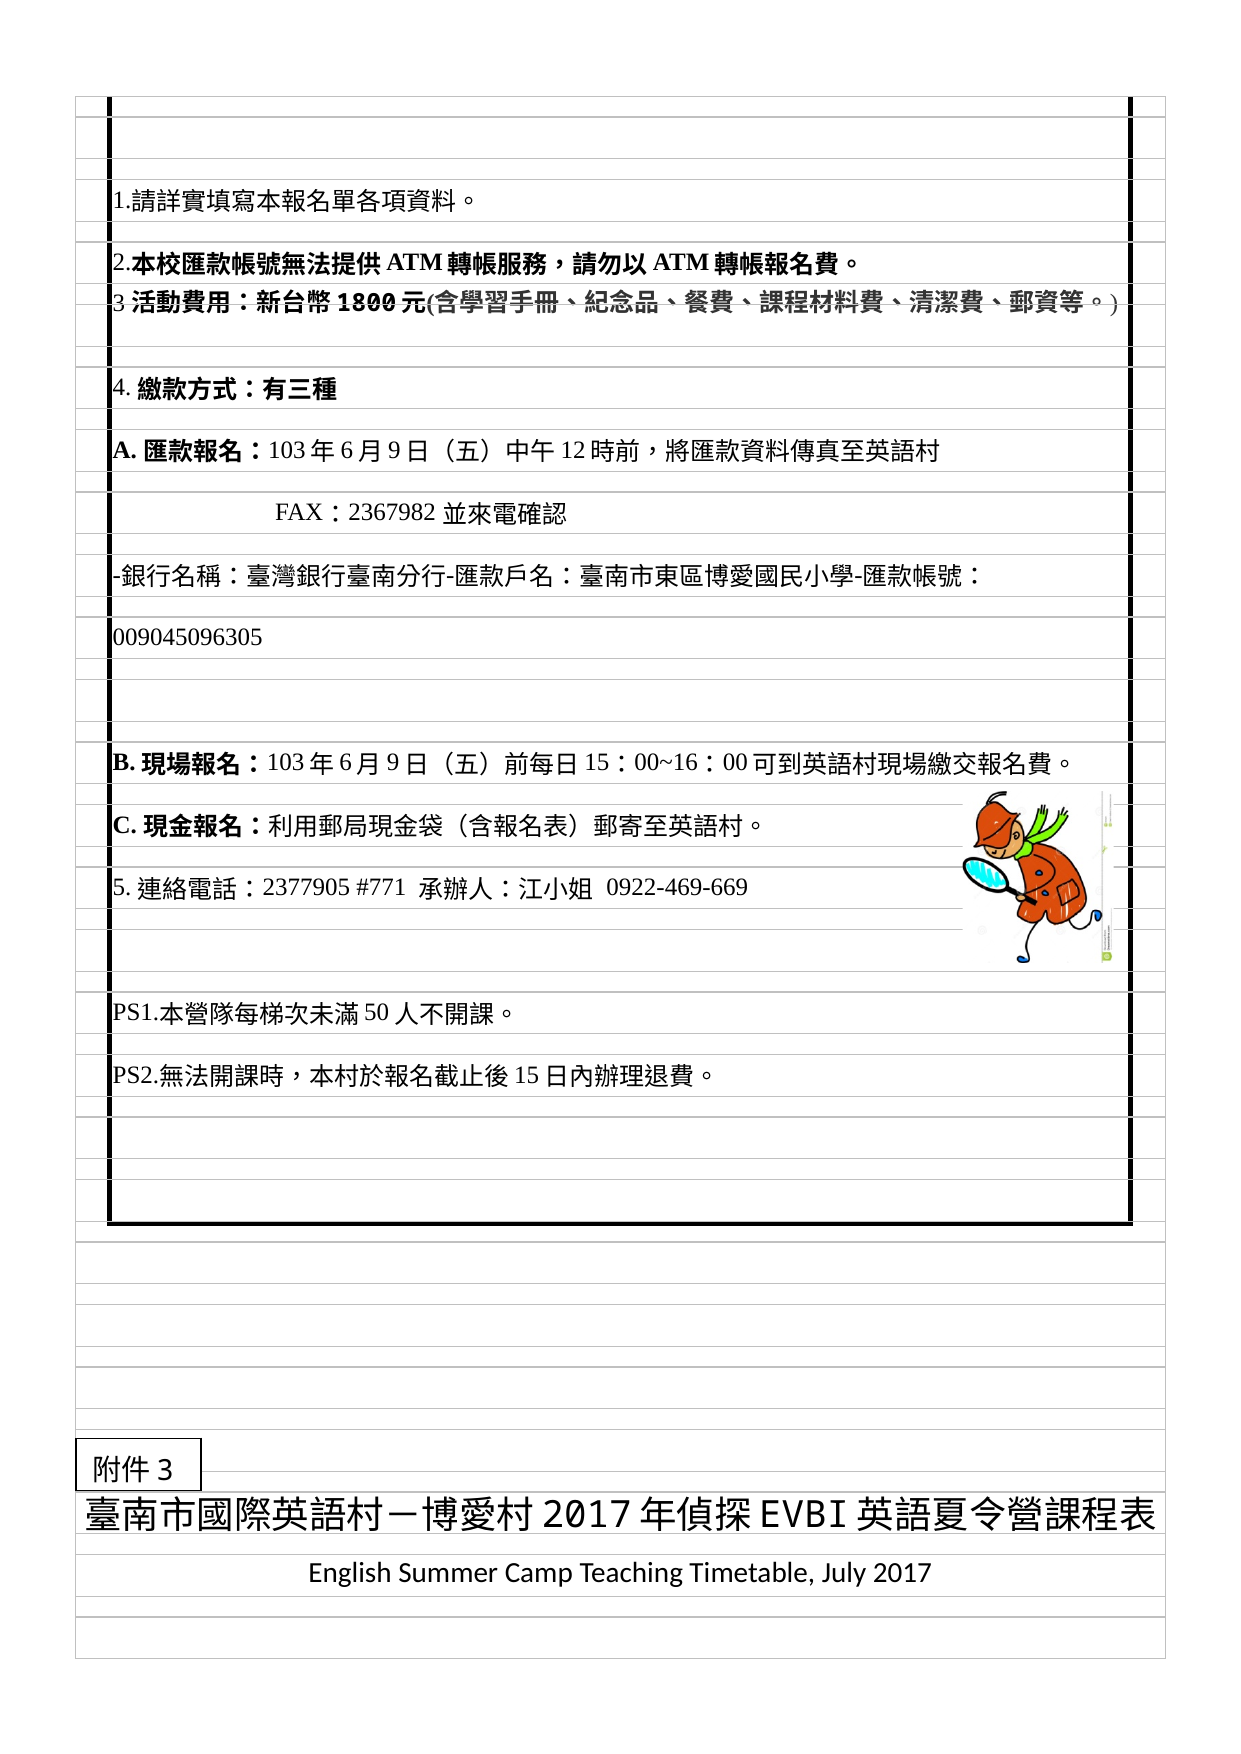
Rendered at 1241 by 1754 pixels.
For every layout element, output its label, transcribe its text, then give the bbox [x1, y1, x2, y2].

table_cell [112, 1097, 1128, 1116]
table_cell 1.請詳實填寫本報名單各項資料。 2.本校匯款帳號無法提供ATM轉帳服務，請勿以ATM轉帳報名費。 3 活動費用：新台幣1800元(含學習手冊、紀念品、餐費、課程材料費、清潔費、郵資等。) 4. 繳款方式：有三種 A. 匯款報名：103年6月9日（五）中午12時前，將匯款資料傳真至英語村 FAX：2367982 並來電確認 -銀行名稱：臺灣銀行臺南分行-匯款戶名：臺南市東區博愛國民小學-匯款帳號：009045096305 B. 現場報名：103年6月9日（五）前每日15：00~16：00可到英語村現場繳交報名費。 C. 現金報名：利用郵局現金袋（含報名表）郵寄至英語村。 5. 連絡電話：2377905 #771 承辦人：江小姐 0922-469-669 PS1.本營隊每梯次未滿50人不開課。 PS2.無法開課時，本村於報名截止後15日內辦理退費。 [112, 993, 1128, 1033]
table_cell 1.請詳實填寫本報名單各項資料。 2.本校匯款帳號無法提供ATM轉帳服務，請勿以ATM轉帳報名費。 3 活動費用：新台幣1800元(含學習手冊、紀念品、餐費、課程材料費、清潔費、郵資等。) 4. 繳款方式：有三種 A. 匯款報名：103年6月9日（五）中午12時前，將匯款資料傳真至英語村 FAX：2367982 並來電確認 -銀行名稱：臺灣銀行臺南分行-匯款戶名：臺南市東區博愛國民小學-匯款帳號：009045096305 B. 現場報名：103年6月9日（五）前每日15：00~16：00可到英語村現場繳交報名費。 C. 現金報名：利用郵局現金袋（含報名表）郵寄至英語村。 5. 連絡電話：2377905 #771 承辦人：江小姐 0922-469-669 PS1.本營隊每梯次未滿50人不開課。 PS2.無法開課時，本村於報名截止後15日內辦理退費。 [112, 868, 962, 908]
table_cell 1.請詳實填寫本報名單各項資料。 2.本校匯款帳號無法提供ATM轉帳服務，請勿以ATM轉帳報名費。 3 活動費用：新台幣1800元(含學習手冊、紀念品、餐費、課程材料費、清潔費、郵資等。) 4. 繳款方式：有三種 A. 匯款報名：103年6月9日（五）中午12時前，將匯款資料傳真至英語村 FAX：2367982 並來電確認 -銀行名稱：臺灣銀行臺南分行-匯款戶名：臺南市東區博愛國民小學-匯款帳號：009045096305 B. 現場報名：103年6月9日（五）前每日15：00~16：00可到英語村現場繳交報名費。 C. 現金報名：利用郵局現金袋（含報名表）郵寄至英語村。 5. 連絡電話：2377905 #771 承辦人：江小姐 0922-469-669 PS1.本營隊每梯次未滿50人不開課。 PS2.無法開課時，本村於報名截止後15日內辦理退費。 [112, 284, 1128, 304]
picture [962, 791, 1114, 963]
table_cell 1.請詳實填寫本報名單各項資料。 2.本校匯款帳號無法提供ATM轉帳服務，請勿以ATM轉帳報名費。 3 活動費用：新台幣1800元(含學習手冊、紀念品、餐費、課程材料費、清潔費、郵資等。) 4. 繳款方式：有三種 A. 匯款報名：103年6月9日（五）中午12時前，將匯款資料傳真至英語村 FAX：2367982 並來電確認 -銀行名稱：臺灣銀行臺南分行-匯款戶名：臺南市東區博愛國民小學-匯款帳號：009045096305 B. 現場報名：103年6月9日（五）前每日15：00~16：00可到英語村現場繳交報名費。 C. 現金報名：利用郵局現金袋（含報名表）郵寄至英語村。 5. 連絡電話：2377905 #771 承辦人：江小姐 0922-469-669 PS1.本營隊每梯次未滿50人不開課。 PS2.無法開課時，本村於報名截止後15日內辦理退費。 [112, 368, 1128, 408]
table_cell 1.請詳實填寫本報名單各項資料。 2.本校匯款帳號無法提供ATM轉帳服務，請勿以ATM轉帳報名費。 3 活動費用：新台幣1800元(含學習手冊、紀念品、餐費、課程材料費、清潔費、郵資等。) 4. 繳款方式：有三種 A. 匯款報名：103年6月9日（五）中午12時前，將匯款資料傳真至英語村 FAX：2367982 並來電確認 -銀行名稱：臺灣銀行臺南分行-匯款戶名：臺南市東區博愛國民小學-匯款帳號：009045096305 B. 現場報名：103年6月9日（五）前每日15：00~16：00可到英語村現場繳交報名費。 C. 現金報名：利用郵局現金袋（含報名表）郵寄至英語村。 5. 連絡電話：2377905 #771 承辦人：江小姐 0922-469-669 PS1.本營隊每梯次未滿50人不開課。 PS2.無法開課時，本村於報名截止後15日內辦理退費。 [112, 743, 1128, 783]
table_cell 1.請詳實填寫本報名單各項資料。 2.本校匯款帳號無法提供ATM轉帳服務，請勿以ATM轉帳報名費。 3 活動費用：新台幣1800元(含學習手冊、紀念品、餐費、課程材料費、清潔費、郵資等。) 4. 繳款方式：有三種 A. 匯款報名：103年6月9日（五）中午12時前，將匯款資料傳真至英語村 FAX：2367982 並來電確認 -銀行名稱：臺灣銀行臺南分行-匯款戶名：臺南市東區博愛國民小學-匯款帳號：009045096305 B. 現場報名：103年6月9日（五）前每日15：00~16：00可到英語村現場繳交報名費。 C. 現金報名：利用郵局現金袋（含報名表）郵寄至英語村。 5. 連絡電話：2377905 #771 承辦人：江小姐 0922-469-669 PS1.本營隊每梯次未滿50人不開課。 PS2.無法開課時，本村於報名截止後15日內辦理退費。 [112, 555, 1128, 596]
table_cell 1.請詳實填寫本報名單各項資料。 2.本校匯款帳號無法提供ATM轉帳服務，請勿以ATM轉帳報名費。 3 活動費用：新台幣1800元(含學習手冊、紀念品、餐費、課程材料費、清潔費、郵資等。) 4. 繳款方式：有三種 A. 匯款報名：103年6月9日（五）中午12時前，將匯款資料傳真至英語村 FAX：2367982 並來電確認 -銀行名稱：臺灣銀行臺南分行-匯款戶名：臺南市東區博愛國民小學-匯款帳號：009045096305 B. 現場報名：103年6月9日（五）前每日15：00~16：00可到英語村現場繳交報名費。 C. 現金報名：利用郵局現金袋（含報名表）郵寄至英語村。 5. 連絡電話：2377905 #771 承辦人：江小姐 0922-469-669 PS1.本營隊每梯次未滿50人不開課。 PS2.無法開課時，本村於報名截止後15日內辦理退費。 [112, 618, 1128, 658]
table_cell 1.請詳實填寫本報名單各項資料。 2.本校匯款帳號無法提供ATM轉帳服務，請勿以ATM轉帳報名費。 3 活動費用：新台幣1800元(含學習手冊、紀念品、餐費、課程材料費、清潔費、郵資等。) 4. 繳款方式：有三種 A. 匯款報名：103年6月9日（五）中午12時前，將匯款資料傳真至英語村 FAX：2367982 並來電確認 -銀行名稱：臺灣銀行臺南分行-匯款戶名：臺南市東區博愛國民小學-匯款帳號：009045096305 B. 現場報名：103年6月9日（五）前每日15：00~16：00可到英語村現場繳交報名費。 C. 現金報名：利用郵局現金袋（含報名表）郵寄至英語村。 5. 連絡電話：2377905 #771 承辦人：江小姐 0922-469-669 PS1.本營隊每梯次未滿50人不開課。 PS2.無法開課時，本村於報名截止後15日內辦理退費。 [112, 534, 1128, 554]
text 臺南市國際英語村－博愛村2017年偵探EVBI英語夏令營課程表 [76, 1493, 1165, 1533]
table_cell [112, 1180, 1128, 1221]
table_cell 1.請詳實填寫本報名單各項資料。 2.本校匯款帳號無法提供ATM轉帳服務，請勿以ATM轉帳報名費。 3 活動費用：新台幣1800元(含學習手冊、紀念品、餐費、課程材料費、清潔費、郵資等。) 4. 繳款方式：有三種 A. 匯款報名：103年6月9日（五）中午12時前，將匯款資料傳真至英語村 FAX：2367982 並來電確認 -銀行名稱：臺灣銀行臺南分行-匯款戶名：臺南市東區博愛國民小學-匯款帳號：009045096305 B. 現場報名：103年6月9日（五）前每日15：00~16：00可到英語村現場繳交報名費。 C. 現金報名：利用郵局現金袋（含報名表）郵寄至英語村。 5. 連絡電話：2377905 #771 承辦人：江小姐 0922-469-669 PS1.本營隊每梯次未滿50人不開課。 PS2.無法開課時，本村於報名截止後15日內辦理退費。 [112, 847, 962, 866]
table_cell 1.請詳實填寫本報名單各項資料。 2.本校匯款帳號無法提供ATM轉帳服務，請勿以ATM轉帳報名費。 3 活動費用：新台幣1800元(含學習手冊、紀念品、餐費、課程材料費、清潔費、郵資等。) 4. 繳款方式：有三種 A. 匯款報名：103年6月9日（五）中午12時前，將匯款資料傳真至英語村 FAX：2367982 並來電確認 -銀行名稱：臺灣銀行臺南分行-匯款戶名：臺南市東區博愛國民小學-匯款帳號：009045096305 B. 現場報名：103年6月9日（五）前每日15：00~16：00可到英語村現場繳交報名費。 C. 現金報名：利用郵局現金袋（含報名表）郵寄至英語村。 5. 連絡電話：2377905 #771 承辦人：江小姐 0922-469-669 PS1.本營隊每梯次未滿50人不開課。 PS2.無法開課時，本村於報名截止後15日內辦理退費。 [112, 805, 962, 846]
table_cell 1.請詳實填寫本報名單各項資料。 2.本校匯款帳號無法提供ATM轉帳服務，請勿以ATM轉帳報名費。 3 活動費用：新台幣1800元(含學習手冊、紀念品、餐費、課程材料費、清潔費、郵資等。) 4. 繳款方式：有三種 A. 匯款報名：103年6月9日（五）中午12時前，將匯款資料傳真至英語村 FAX：2367982 並來電確認 -銀行名稱：臺灣銀行臺南分行-匯款戶名：臺南市東區博愛國民小學-匯款帳號：009045096305 B. 現場報名：103年6月9日（五）前每日15：00~16：00可到英語村現場繳交報名費。 C. 現金報名：利用郵局現金袋（含報名表）郵寄至英語村。 5. 連絡電話：2377905 #771 承辦人：江小姐 0922-469-669 PS1.本營隊每梯次未滿50人不開課。 PS2.無法開課時，本村於報名截止後15日內辦理退費。 [112, 1034, 1128, 1054]
table_cell 1.請詳實填寫本報名單各項資料。 2.本校匯款帳號無法提供ATM轉帳服務，請勿以ATM轉帳報名費。 3 活動費用：新台幣1800元(含學習手冊、紀念品、餐費、課程材料費、清潔費、郵資等。) 4. 繳款方式：有三種 A. 匯款報名：103年6月9日（五）中午12時前，將匯款資料傳真至英語村 FAX：2367982 並來電確認 -銀行名稱：臺灣銀行臺南分行-匯款戶名：臺南市東區博愛國民小學-匯款帳號：009045096305 B. 現場報名：103年6月9日（五）前每日15：00~16：00可到英語村現場繳交報名費。 C. 現金報名：利用郵局現金袋（含報名表）郵寄至英語村。 5. 連絡電話：2377905 #771 承辦人：江小姐 0922-469-669 PS1.本營隊每梯次未滿50人不開課。 PS2.無法開課時，本村於報名截止後15日內辦理退費。 [112, 963, 1128, 971]
table_cell 1.請詳實填寫本報名單各項資料。 2.本校匯款帳號無法提供ATM轉帳服務，請勿以ATM轉帳報名費。 3 活動費用：新台幣1800元(含學習手冊、紀念品、餐費、課程材料費、清潔費、郵資等。) 4. 繳款方式：有三種 A. 匯款報名：103年6月9日（五）中午12時前，將匯款資料傳真至英語村 FAX：2367982 並來電確認 -銀行名稱：臺灣銀行臺南分行-匯款戶名：臺南市東區博愛國民小學-匯款帳號：009045096305 B. 現場報名：103年6月9日（五）前每日15：00~16：00可到英語村現場繳交報名費。 C. 現金報名：利用郵局現金袋（含報名表）郵寄至英語村。 5. 連絡電話：2377905 #771 承辦人：江小姐 0922-469-669 PS1.本營隊每梯次未滿50人不開課。 PS2.無法開課時，本村於報名截止後15日內辦理退費。 [112, 1055, 1128, 1096]
table_cell 1.請詳實填寫本報名單各項資料。 2.本校匯款帳號無法提供ATM轉帳服務，請勿以ATM轉帳報名費。 3 活動費用：新台幣1800元(含學習手冊、紀念品、餐費、課程材料費、清潔費、郵資等。) 4. 繳款方式：有三種 A. 匯款報名：103年6月9日（五）中午12時前，將匯款資料傳真至英語村 FAX：2367982 並來電確認 -銀行名稱：臺灣銀行臺南分行-匯款戶名：臺南市東區博愛國民小學-匯款帳號：009045096305 B. 現場報名：103年6月9日（五）前每日15：00~16：00可到英語村現場繳交報名費。 C. 現金報名：利用郵局現金袋（含報名表）郵寄至英語村。 5. 連絡電話：2377905 #771 承辦人：江小姐 0922-469-669 PS1.本營隊每梯次未滿50人不開課。 PS2.無法開課時，本村於報名截止後15日內辦理退費。 [112, 493, 1128, 533]
text [202, 1472, 1165, 1491]
table_cell 1.請詳實填寫本報名單各項資料。 2.本校匯款帳號無法提供ATM轉帳服務，請勿以ATM轉帳報名費。 3 活動費用：新台幣1800元(含學習手冊、紀念品、餐費、課程材料費、清潔費、郵資等。) 4. 繳款方式：有三種 A. 匯款報名：103年6月9日（五）中午12時前，將匯款資料傳真至英語村 FAX：2367982 並來電確認 -銀行名稱：臺灣銀行臺南分行-匯款戶名：臺南市東區博愛國民小學-匯款帳號：009045096305 B. 現場報名：103年6月9日（五）前每日15：00~16：00可到英語村現場繳交報名費。 C. 現金報名：利用郵局現金袋（含報名表）郵寄至英語村。 5. 連絡電話：2377905 #771 承辦人：江小姐 0922-469-669 PS1.本營隊每梯次未滿50人不開課。 PS2.無法開課時，本村於報名截止後15日內辦理退費。 [112, 784, 1128, 804]
table_cell 1.請詳實填寫本報名單各項資料。 2.本校匯款帳號無法提供ATM轉帳服務，請勿以ATM轉帳報名費。 3 活動費用：新台幣1800元(含學習手冊、紀念品、餐費、課程材料費、清潔費、郵資等。) 4. 繳款方式：有三種 A. 匯款報名：103年6月9日（五）中午12時前，將匯款資料傳真至英語村 FAX：2367982 並來電確認 -銀行名稱：臺灣銀行臺南分行-匯款戶名：臺南市東區博愛國民小學-匯款帳號：009045096305 B. 現場報名：103年6月9日（五）前每日15：00~16：00可到英語村現場繳交報名費。 C. 現金報名：利用郵局現金袋（含報名表）郵寄至英語村。 5. 連絡電話：2377905 #771 承辦人：江小姐 0922-469-669 PS1.本營隊每梯次未滿50人不開課。 PS2.無法開課時，本村於報名截止後15日內辦理退費。 [112, 180, 1128, 221]
table_cell 1.請詳實填寫本報名單各項資料。 2.本校匯款帳號無法提供ATM轉帳服務，請勿以ATM轉帳報名費。 3 活動費用：新台幣1800元(含學習手冊、紀念品、餐費、課程材料費、清潔費、郵資等。) 4. 繳款方式：有三種 A. 匯款報名：103年6月9日（五）中午12時前，將匯款資料傳真至英語村 FAX：2367982 並來電確認 -銀行名稱：臺灣銀行臺南分行-匯款戶名：臺南市東區博愛國民小學-匯款帳號：009045096305 B. 現場報名：103年6月9日（五）前每日15：00~16：00可到英語村現場繳交報名費。 C. 現金報名：利用郵局現金袋（含報名表）郵寄至英語村。 5. 連絡電話：2377905 #771 承辦人：江小姐 0922-469-669 PS1.本營隊每梯次未滿50人不開課。 PS2.無法開課時，本村於報名截止後15日內辦理退費。 [112, 972, 1128, 991]
table_cell 1.請詳實填寫本報名單各項資料。 2.本校匯款帳號無法提供ATM轉帳服務，請勿以ATM轉帳報名費。 3 活動費用：新台幣1800元(含學習手冊、紀念品、餐費、課程材料費、清潔費、郵資等。) 4. 繳款方式：有三種 A. 匯款報名：103年6月9日（五）中午12時前，將匯款資料傳真至英語村 FAX：2367982 並來電確認 -銀行名稱：臺灣銀行臺南分行-匯款戶名：臺南市東區博愛國民小學-匯款帳號：009045096305 B. 現場報名：103年6月9日（五）前每日15：00~16：00可到英語村現場繳交報名費。 C. 現金報名：利用郵局現金袋（含報名表）郵寄至英語村。 5. 連絡電話：2377905 #771 承辦人：江小姐 0922-469-669 PS1.本營隊每梯次未滿50人不開課。 PS2.無法開課時，本村於報名截止後15日內辦理退費。 [112, 680, 1128, 721]
text English Summer Camp Teaching Timetable, July 2017 [76, 1555, 1165, 1596]
table_cell 1.請詳實填寫本報名單各項資料。 2.本校匯款帳號無法提供ATM轉帳服務，請勿以ATM轉帳報名費。 3 活動費用：新台幣1800元(含學習手冊、紀念品、餐費、課程材料費、清潔費、郵資等。) 4. 繳款方式：有三種 A. 匯款報名：103年6月9日（五）中午12時前，將匯款資料傳真至英語村 FAX：2367982 並來電確認 -銀行名稱：臺灣銀行臺南分行-匯款戶名：臺南市東區博愛國民小學-匯款帳號：009045096305 B. 現場報名：103年6月9日（五）前每日15：00~16：00可到英語村現場繳交報名費。 C. 現金報名：利用郵局現金袋（含報名表）郵寄至英語村。 5. 連絡電話：2377905 #771 承辦人：江小姐 0922-469-669 PS1.本營隊每梯次未滿50人不開課。 PS2.無法開課時，本村於報名截止後15日內辦理退費。 [112, 430, 1128, 471]
table_cell [112, 1118, 1128, 1158]
table_cell 1.請詳實填寫本報名單各項資料。 2.本校匯款帳號無法提供ATM轉帳服務，請勿以ATM轉帳報名費。 3 活動費用：新台幣1800元(含學習手冊、紀念品、餐費、課程材料費、清潔費、郵資等。) 4. 繳款方式：有三種 A. 匯款報名：103年6月9日（五）中午12時前，將匯款資料傳真至英語村 FAX：2367982 並來電確認 -銀行名稱：臺灣銀行臺南分行-匯款戶名：臺南市東區博愛國民小學-匯款帳號：009045096305 B. 現場報名：103年6月9日（五）前每日15：00~16：00可到英語村現場繳交報名費。 C. 現金報名：利用郵局現金袋（含報名表）郵寄至英語村。 5. 連絡電話：2377905 #771 承辦人：江小姐 0922-469-669 PS1.本營隊每梯次未滿50人不開課。 PS2.無法開課時，本村於報名截止後15日內辦理退費。 [112, 472, 1128, 491]
table_cell 1.請詳實填寫本報名單各項資料。 2.本校匯款帳號無法提供ATM轉帳服務，請勿以ATM轉帳報名費。 3 活動費用：新台幣1800元(含學習手冊、紀念品、餐費、課程材料費、清潔費、郵資等。) 4. 繳款方式：有三種 A. 匯款報名：103年6月9日（五）中午12時前，將匯款資料傳真至英語村 FAX：2367982 並來電確認 -銀行名稱：臺灣銀行臺南分行-匯款戶名：臺南市東區博愛國民小學-匯款帳號：009045096305 B. 現場報名：103年6月9日（五）前每日15：00~16：00可到英語村現場繳交報名費。 C. 現金報名：利用郵局現金袋（含報名表）郵寄至英語村。 5. 連絡電話：2377905 #771 承辦人：江小姐 0922-469-669 PS1.本營隊每梯次未滿50人不開課。 PS2.無法開課時，本村於報名截止後15日內辦理退費。 [112, 909, 962, 929]
table_cell 1.請詳實填寫本報名單各項資料。 2.本校匯款帳號無法提供ATM轉帳服務，請勿以ATM轉帳報名費。 3 活動費用：新台幣1800元(含學習手冊、紀念品、餐費、課程材料費、清潔費、郵資等。) 4. 繳款方式：有三種 A. 匯款報名：103年6月9日（五）中午12時前，將匯款資料傳真至英語村 FAX：2367982 並來電確認 -銀行名稱：臺灣銀行臺南分行-匯款戶名：臺南市東區博愛國民小學-匯款帳號：009045096305 B. 現場報名：103年6月9日（五）前每日15：00~16：00可到英語村現場繳交報名費。 C. 現金報名：利用郵局現金袋（含報名表）郵寄至英語村。 5. 連絡電話：2377905 #771 承辦人：江小姐 0922-469-669 PS1.本營隊每梯次未滿50人不開課。 PS2.無法開課時，本村於報名截止後15日內辦理退費。 [112, 930, 962, 962]
table_cell 1.請詳實填寫本報名單各項資料。 2.本校匯款帳號無法提供ATM轉帳服務，請勿以ATM轉帳報名費。 3 活動費用：新台幣1800元(含學習手冊、紀念品、餐費、課程材料費、清潔費、郵資等。) 4. 繳款方式：有三種 A. 匯款報名：103年6月9日（五）中午12時前，將匯款資料傳真至英語村 FAX：2367982 並來電確認 -銀行名稱：臺灣銀行臺南分行-匯款戶名：臺南市東區博愛國民小學-匯款帳號：009045096305 B. 現場報名：103年6月9日（五）前每日15：00~16：00可到英語村現場繳交報名費。 C. 現金報名：利用郵局現金袋（含報名表）郵寄至英語村。 5. 連絡電話：2377905 #771 承辦人：江小姐 0922-469-669 PS1.本營隊每梯次未滿50人不開課。 PS2.無法開課時，本村於報名截止後15日內辦理退費。 [112, 347, 1128, 366]
text [76, 1534, 1165, 1554]
table_cell 1.請詳實填寫本報名單各項資料。 2.本校匯款帳號無法提供ATM轉帳服務，請勿以ATM轉帳報名費。 3 活動費用：新台幣1800元(含學習手冊、紀念品、餐費、課程材料費、清潔費、郵資等。) 4. 繳款方式：有三種 A. 匯款報名：103年6月9日（五）中午12時前，將匯款資料傳真至英語村 FAX：2367982 並來電確認 -銀行名稱：臺灣銀行臺南分行-匯款戶名：臺南市東區博愛國民小學-匯款帳號：009045096305 B. 現場報名：103年6月9日（五）前每日15：00~16：00可到英語村現場繳交報名費。 C. 現金報名：利用郵局現金袋（含報名表）郵寄至英語村。 5. 連絡電話：2377905 #771 承辦人：江小姐 0922-469-669 PS1.本營隊每梯次未滿50人不開課。 PS2.無法開課時，本村於報名截止後15日內辦理退費。 [112, 659, 1128, 679]
text 附件3 [92, 1447, 185, 1482]
table_cell 1.請詳實填寫本報名單各項資料。 2.本校匯款帳號無法提供ATM轉帳服務，請勿以ATM轉帳報名費。 3 活動費用：新台幣1800元(含學習手冊、紀念品、餐費、課程材料費、清潔費、郵資等。) 4. 繳款方式：有三種 A. 匯款報名：103年6月9日（五）中午12時前，將匯款資料傳真至英語村 FAX：2367982 並來電確認 -銀行名稱：臺灣銀行臺南分行-匯款戶名：臺南市東區博愛國民小學-匯款帳號：009045096305 B. 現場報名：103年6月9日（五）前每日15：00~16：00可到英語村現場繳交報名費。 C. 現金報名：利用郵局現金袋（含報名表）郵寄至英語村。 5. 連絡電話：2377905 #771 承辦人：江小姐 0922-469-669 PS1.本營隊每梯次未滿50人不開課。 PS2.無法開課時，本村於報名截止後15日內辦理退費。 [112, 722, 1128, 741]
table_cell 1.請詳實填寫本報名單各項資料。 2.本校匯款帳號無法提供ATM轉帳服務，請勿以ATM轉帳報名費。 3 活動費用：新台幣1800元(含學習手冊、紀念品、餐費、課程材料費、清潔費、郵資等。) 4. 繳款方式：有三種 A. 匯款報名：103年6月9日（五）中午12時前，將匯款資料傳真至英語村 FAX：2367982 並來電確認 -銀行名稱：臺灣銀行臺南分行-匯款戶名：臺南市東區博愛國民小學-匯款帳號：009045096305 B. 現場報名：103年6月9日（五）前每日15：00~16：00可到英語村現場繳交報名費。 C. 現金報名：利用郵局現金袋（含報名表）郵寄至英語村。 5. 連絡電話：2377905 #771 承辦人：江小姐 0922-469-669 PS1.本營隊每梯次未滿50人不開課。 PS2.無法開課時，本村於報名截止後15日內辦理退費。 [112, 97, 1128, 116]
table_cell 1.請詳實填寫本報名單各項資料。 2.本校匯款帳號無法提供ATM轉帳服務，請勿以ATM轉帳報名費。 3 活動費用：新台幣1800元(含學習手冊、紀念品、餐費、課程材料費、清潔費、郵資等。) 4. 繳款方式：有三種 A. 匯款報名：103年6月9日（五）中午12時前，將匯款資料傳真至英語村 FAX：2367982 並來電確認 -銀行名稱：臺灣銀行臺南分行-匯款戶名：臺南市東區博愛國民小學-匯款帳號：009045096305 B. 現場報名：103年6月9日（五）前每日15：00~16：00可到英語村現場繳交報名費。 C. 現金報名：利用郵局現金袋（含報名表）郵寄至英語村。 5. 連絡電話：2377905 #771 承辦人：江小姐 0922-469-669 PS1.本營隊每梯次未滿50人不開課。 PS2.無法開課時，本村於報名截止後15日內辦理退費。 [112, 222, 1128, 241]
table_cell [112, 1159, 1128, 1179]
table_cell 1.請詳實填寫本報名單各項資料。 2.本校匯款帳號無法提供ATM轉帳服務，請勿以ATM轉帳報名費。 3 活動費用：新台幣1800元(含學習手冊、紀念品、餐費、課程材料費、清潔費、郵資等。) 4. 繳款方式：有三種 A. 匯款報名：103年6月9日（五）中午12時前，將匯款資料傳真至英語村 FAX：2367982 並來電確認 -銀行名稱：臺灣銀行臺南分行-匯款戶名：臺南市東區博愛國民小學-匯款帳號：009045096305 B. 現場報名：103年6月9日（五）前每日15：00~16：00可到英語村現場繳交報名費。 C. 現金報名：利用郵局現金袋（含報名表）郵寄至英語村。 5. 連絡電話：2377905 #771 承辦人：江小姐 0922-469-669 PS1.本營隊每梯次未滿50人不開課。 PS2.無法開課時，本村於報名截止後15日內辦理退費。 [112, 159, 1128, 179]
table_cell 1.請詳實填寫本報名單各項資料。 2.本校匯款帳號無法提供ATM轉帳服務，請勿以ATM轉帳報名費。 3 活動費用：新台幣1800元(含學習手冊、紀念品、餐費、課程材料費、清潔費、郵資等。) 4. 繳款方式：有三種 A. 匯款報名：103年6月9日（五）中午12時前，將匯款資料傳真至英語村 FAX：2367982 並來電確認 -銀行名稱：臺灣銀行臺南分行-匯款戶名：臺南市東區博愛國民小學-匯款帳號：009045096305 B. 現場報名：103年6月9日（五）前每日15：00~16：00可到英語村現場繳交報名費。 C. 現金報名：利用郵局現金袋（含報名表）郵寄至英語村。 5. 連絡電話：2377905 #771 承辦人：江小姐 0922-469-669 PS1.本營隊每梯次未滿50人不開課。 PS2.無法開課時，本村於報名截止後15日內辦理退費。 [112, 409, 1128, 429]
table_cell 1.請詳實填寫本報名單各項資料。 2.本校匯款帳號無法提供ATM轉帳服務，請勿以ATM轉帳報名費。 3 活動費用：新台幣1800元(含學習手冊、紀念品、餐費、課程材料費、清潔費、郵資等。) 4. 繳款方式：有三種 A. 匯款報名：103年6月9日（五）中午12時前，將匯款資料傳真至英語村 FAX：2367982 並來電確認 -銀行名稱：臺灣銀行臺南分行-匯款戶名：臺南市東區博愛國民小學-匯款帳號：009045096305 B. 現場報名：103年6月9日（五）前每日15：00~16：00可到英語村現場繳交報名費。 C. 現金報名：利用郵局現金袋（含報名表）郵寄至英語村。 5. 連絡電話：2377905 #771 承辦人：江小姐 0922-469-669 PS1.本營隊每梯次未滿50人不開課。 PS2.無法開課時，本村於報名截止後15日內辦理退費。 [112, 118, 1128, 158]
table_cell 1.請詳實填寫本報名單各項資料。 2.本校匯款帳號無法提供ATM轉帳服務，請勿以ATM轉帳報名費。 3 活動費用：新台幣1800元(含學習手冊、紀念品、餐費、課程材料費、清潔費、郵資等。) 4. 繳款方式：有三種 A. 匯款報名：103年6月9日（五）中午12時前，將匯款資料傳真至英語村 FAX：2367982 並來電確認 -銀行名稱：臺灣銀行臺南分行-匯款戶名：臺南市東區博愛國民小學-匯款帳號：009045096305 B. 現場報名：103年6月9日（五）前每日15：00~16：00可到英語村現場繳交報名費。 C. 現金報名：利用郵局現金袋（含報名表）郵寄至英語村。 5. 連絡電話：2377905 #771 承辦人：江小姐 0922-469-669 PS1.本營隊每梯次未滿50人不開課。 PS2.無法開課時，本村於報名截止後15日內辦理退費。 [112, 243, 1128, 283]
table_cell 1.請詳實填寫本報名單各項資料。 2.本校匯款帳號無法提供ATM轉帳服務，請勿以ATM轉帳報名費。 3 活動費用：新台幣1800元(含學習手冊、紀念品、餐費、課程材料費、清潔費、郵資等。) 4. 繳款方式：有三種 A. 匯款報名：103年6月9日（五）中午12時前，將匯款資料傳真至英語村 FAX：2367982 並來電確認 -銀行名稱：臺灣銀行臺南分行-匯款戶名：臺南市東區博愛國民小學-匯款帳號：009045096305 B. 現場報名：103年6月9日（五）前每日15：00~16：00可到英語村現場繳交報名費。 C. 現金報名：利用郵局現金袋（含報名表）郵寄至英語村。 5. 連絡電話：2377905 #771 承辦人：江小姐 0922-469-669 PS1.本營隊每梯次未滿50人不開課。 PS2.無法開課時，本村於報名截止後15日內辦理退費。 [112, 305, 1128, 346]
table_cell 1.請詳實填寫本報名單各項資料。 2.本校匯款帳號無法提供ATM轉帳服務，請勿以ATM轉帳報名費。 3 活動費用：新台幣1800元(含學習手冊、紀念品、餐費、課程材料費、清潔費、郵資等。) 4. 繳款方式：有三種 A. 匯款報名：103年6月9日（五）中午12時前，將匯款資料傳真至英語村 FAX：2367982 並來電確認 -銀行名稱：臺灣銀行臺南分行-匯款戶名：臺南市東區博愛國民小學-匯款帳號：009045096305 B. 現場報名：103年6月9日（五）前每日15：00~16：00可到英語村現場繳交報名費。 C. 現金報名：利用郵局現金袋（含報名表）郵寄至英語村。 5. 連絡電話：2377905 #771 承辦人：江小姐 0922-469-669 PS1.本營隊每梯次未滿50人不開課。 PS2.無法開課時，本村於報名截止後15日內辦理退費。 [112, 597, 1128, 616]
